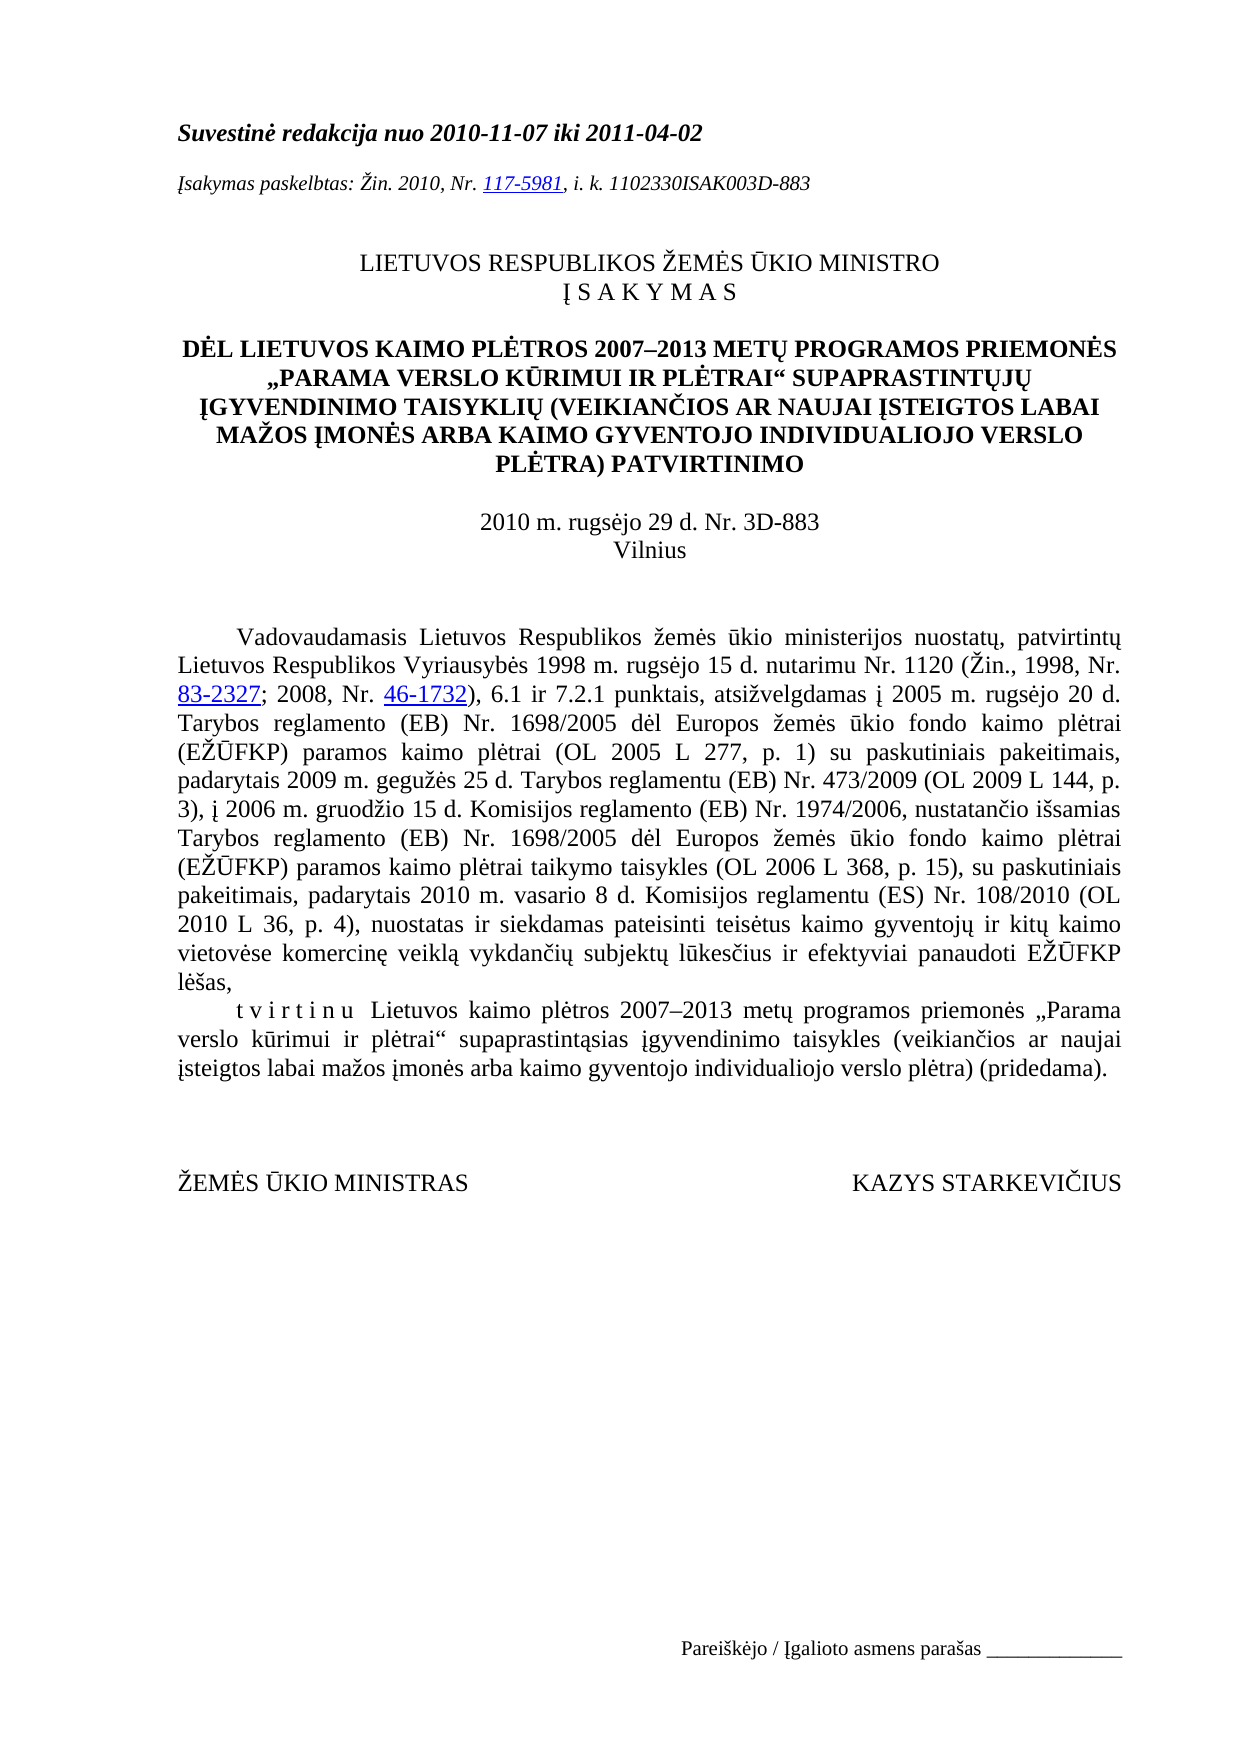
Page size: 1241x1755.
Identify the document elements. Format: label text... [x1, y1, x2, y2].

text 2010 m. rugsėjo 29 d. Nr. 3D-883 [177, 507, 1122, 535]
text Suvestinė redakcija nuo 2010-11-07 iki 2011-04-02 [177, 118, 1122, 147]
text Vadovaudamasis Lietuvos Respublikos žemės ūkio ministerijos nuostatų, patvirtintų Lietuvos Respublikos Vyriausybės 1998 m. rugsėjo 15 d. nutarimu Nr. 1120 (Žin., 1998, Nr. 83-2327; 2008, Nr. 46-1732), 6.1 ir 7.2.1 punktais, atsižvelgdamas į 2005 m. rugsėjo 20 d. Tarybos reglamento (EB) Nr. 1698/2005 dėl Europos žemės ūkio fondo kaimo plėtrai (EŽŪFKP) paramos kaimo plėtrai (OL 2005 L 277, p. 1) su paskutiniais pakeitimais, padarytais 2009 m. gegužės 25 d. Tarybos reglamentu (EB) Nr. 473/2009 (OL 2009 L 144, p. 3), į 2006 m. gruodžio 15 d. Komisijos reglamento (EB) Nr. 1974/2006, nustatančio išsamias Tarybos reglamento (EB) Nr. 1698/2005 dėl Europos žemės ūkio fondo kaimo plėtrai (EŽŪFKP) paramos kaimo plėtrai taikymo taisykles (OL 2006 L 368, p. 15), su paskutiniais pakeitimais, padarytais 2010 m. vasario 8 d. Komisijos reglamentu (ES) Nr. 108/2010 (OL 2010 L 36, p. 4), nuostatas ir siekdamas pateisinti teisėtus kaimo gyventojų ir kitų kaimo vietovėse komercinę veiklą vykdančių subjektų lūkesčius ir efektyviai panaudoti EŽŪFKP lėšas, [177, 622, 1122, 995]
text LIETUVOS RESPUBLIKOS ŽEMĖS ŪKIO MINISTRO [177, 248, 1122, 277]
text Vilnius [177, 535, 1122, 564]
text Įsakymas paskelbtas: Žin. 2010, Nr. 117-5981, i. k. 1102330ISAK003D-883 [177, 171, 1122, 195]
text tvirtinu Lietuvos kaimo plėtros 2007–2013 metų programos priemonės „Parama verslo kūrimui ir plėtrai“ supaprastintąsias įgyvendinimo taisykles (veikiančios ar naujai įsteigtos labai mažos įmonės arba kaimo gyventojo individualiojo verslo plėtra) (pridedama). [177, 995, 1122, 1082]
text Žemės ūkio ministras Kazys Starkevičius [177, 1168, 1122, 1197]
text ĮSAKYMAS [177, 277, 1122, 305]
text DĖL LIETUVOS KAIMO PLĖTROS 2007–2013 METŲ PROGRAMOS PRIEMONĖS „PARAMA VERSLO KŪRIMUI IR PLĖTRAI“ SUPAPRASTINTŲJŲ ĮGYVENDINIMO TAISYKLIŲ (VEIKIANČIOS AR NAUJAI ĮSTEIGTOS LABAI MAŽOS ĮMONĖS ARBA KAIMO GYVENTOJO INDIVIDUALIOJO VERSLO PLĖTRA) PATVIRTINIMO [177, 334, 1122, 478]
